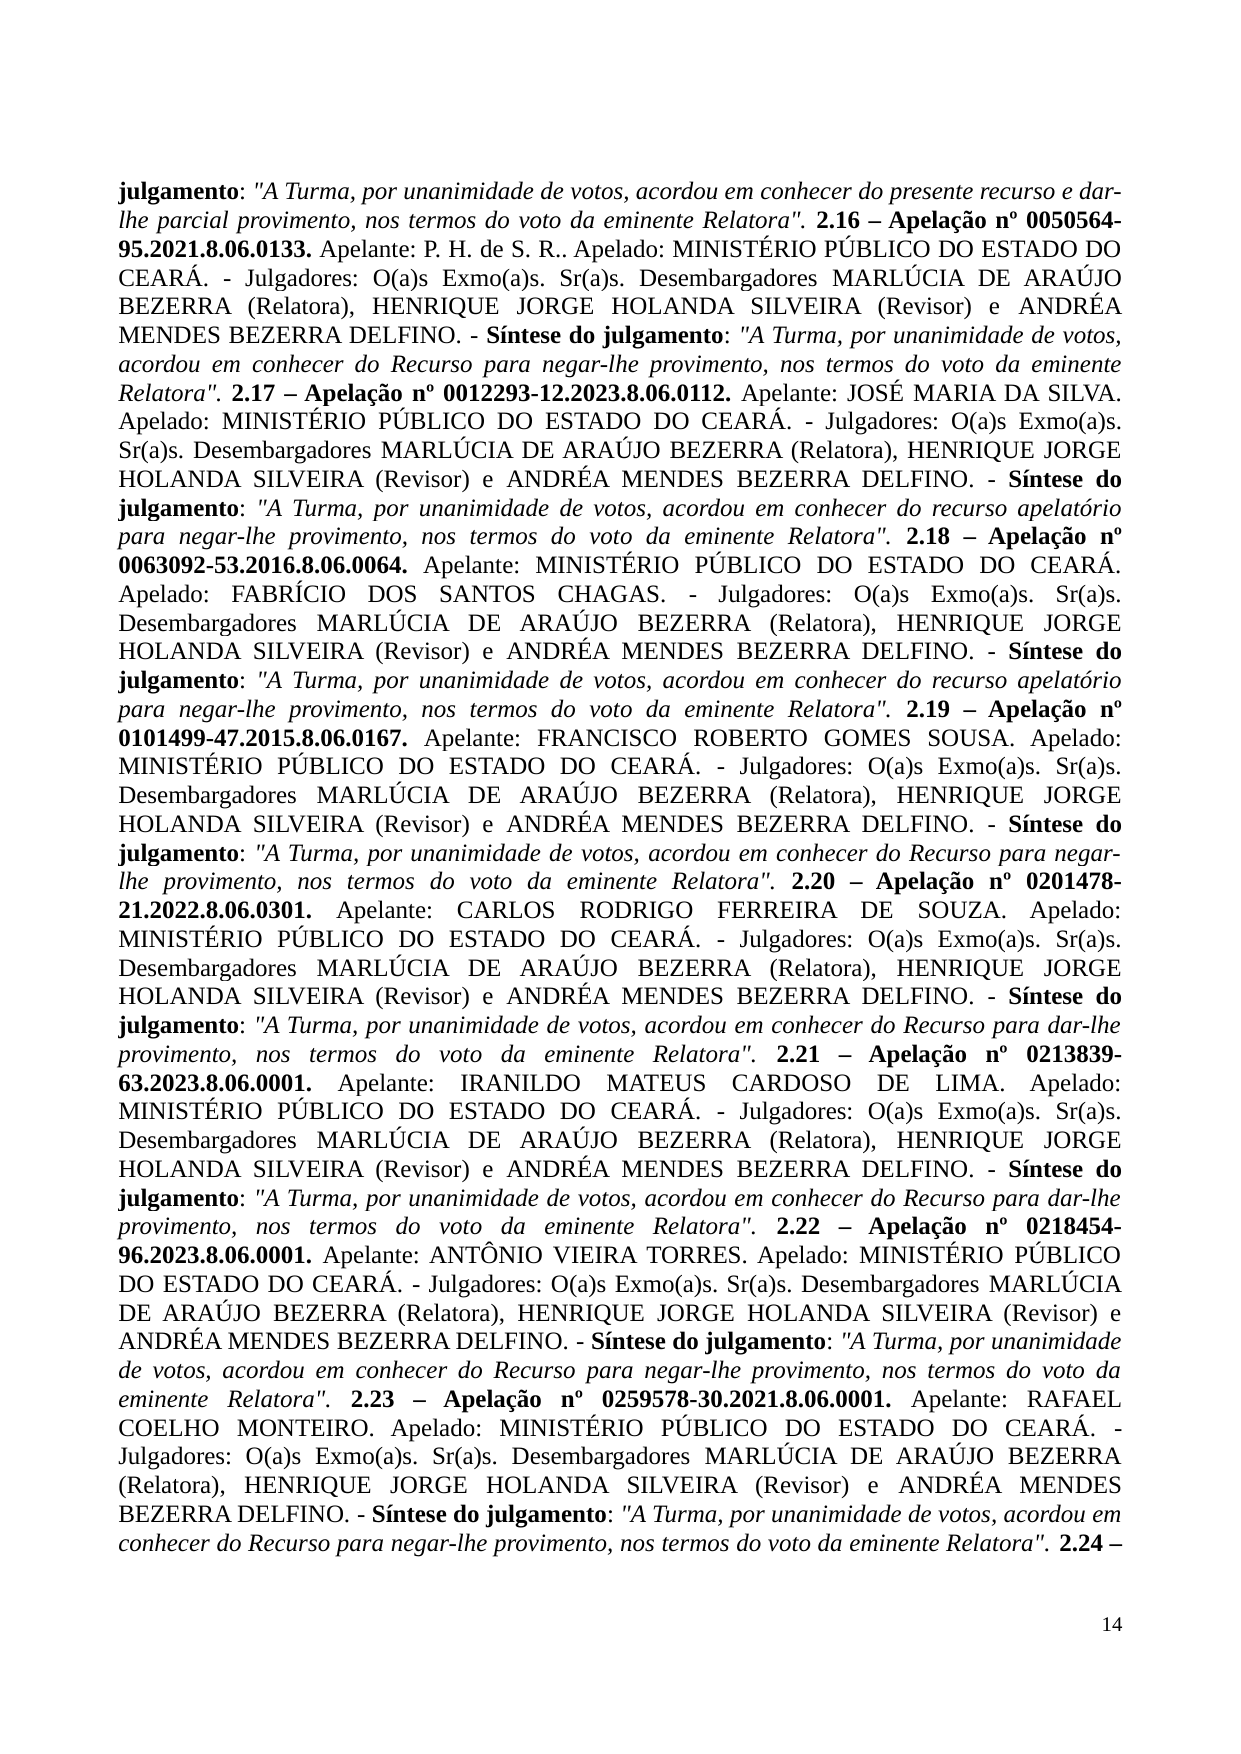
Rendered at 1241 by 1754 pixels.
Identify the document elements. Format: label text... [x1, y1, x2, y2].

text julgamento: "A Turma, por unanimidade de votos, acordou em conhecer do presente recurso e dar-lhe parcial provimento, nos termos do voto da eminente Relatora". 2.16 – Apelação nº 0050564-95.2021.8.06.0133. Apelante: P. H. de S. R.. Apelado: MINISTÉRIO PÚBLICO DO ESTADO DO CEARÁ. - Julgadores: O(a)s Exmo(a)s. Sr(a)s. Desembargadores MARLÚCIA DE ARAÚJO BEZERRA (Relatora), HENRIQUE JORGE HOLANDA SILVEIRA (Revisor) e ANDRÉA MENDES BEZERRA DELFINO. - Síntese do julgamento: "A Turma, por unanimidade de votos, acordou em conhecer do Recurso para negar-lhe provimento, nos termos do voto da eminente Relatora". 2.17 – Apelação nº 0012293-12.2023.8.06.0112. Apelante: JOSÉ MARIA DA SILVA. Apelado: MINISTÉRIO PÚBLICO DO ESTADO DO CEARÁ. - Julgadores: O(a)s Exmo(a)s. Sr(a)s. Desembargadores MARLÚCIA DE ARAÚJO BEZERRA (Relatora), HENRIQUE JORGE HOLANDA SILVEIRA (Revisor) e ANDRÉA MENDES BEZERRA DELFINO. - Síntese do julgamento: "A Turma, por unanimidade de votos, acordou em conhecer do recurso apelatório para negar-lhe provimento, nos termos do voto da eminente Relatora". 2.18 – Apelação nº 0063092-53.2016.8.06.0064. Apelante: MINISTÉRIO PÚBLICO DO ESTADO DO CEARÁ. Apelado: FABRÍCIO DOS SANTOS CHAGAS. - Julgadores: O(a)s Exmo(a)s. Sr(a)s. Desembargadores MARLÚCIA DE ARAÚJO BEZERRA (Relatora), HENRIQUE JORGE HOLANDA SILVEIRA (Revisor) e ANDRÉA MENDES BEZERRA DELFINO. - Síntese do julgamento: "A Turma, por unanimidade de votos, acordou em conhecer do recurso apelatório para negar-lhe provimento, nos termos do voto da eminente Relatora". 2.19 – Apelação nº 0101499-47.2015.8.06.0167. Apelante: FRANCISCO ROBERTO GOMES SOUSA. Apelado: MINISTÉRIO PÚBLICO DO ESTADO DO CEARÁ. - Julgadores: O(a)s Exmo(a)s. Sr(a)s. Desembargadores MARLÚCIA DE ARAÚJO BEZERRA (Relatora), HENRIQUE JORGE HOLANDA SILVEIRA (Revisor) e ANDRÉA MENDES BEZERRA DELFINO. - Síntese do julgamento: "A Turma, por unanimidade de votos, acordou em conhecer do Recurso para negar-lhe provimento, nos termos do voto da eminente Relatora". 2.20 – Apelação nº 0201478-21.2022.8.06.0301. Apelante: CARLOS RODRIGO FERREIRA DE SOUZA. Apelado: MINISTÉRIO PÚBLICO DO ESTADO DO CEARÁ. - Julgadores: O(a)s Exmo(a)s. Sr(a)s. Desembargadores MARLÚCIA DE ARAÚJO BEZERRA (Relatora), HENRIQUE JORGE HOLANDA SILVEIRA (Revisor) e ANDRÉA MENDES BEZERRA DELFINO. - Síntese do julgamento: "A Turma, por unanimidade de votos, acordou em conhecer do Recurso para dar-lhe provimento, nos termos do voto da eminente Relatora". 2.21 – Apelação nº 0213839-63.2023.8.06.0001. Apelante: IRANILDO MATEUS CARDOSO DE LIMA. Apelado: MINISTÉRIO PÚBLICO DO ESTADO DO CEARÁ. - Julgadores: O(a)s Exmo(a)s. Sr(a)s. Desembargadores MARLÚCIA DE ARAÚJO BEZERRA (Relatora), HENRIQUE JORGE HOLANDA SILVEIRA (Revisor) e ANDRÉA MENDES BEZERRA DELFINO. - Síntese do julgamento: "A Turma, por unanimidade de votos, acordou em conhecer do Recurso para dar-lhe provimento, nos termos do voto da eminente Relatora". 2.22 – Apelação nº 0218454-96.2023.8.06.0001. Apelante: ANTÔNIO VIEIRA TORRES. Apelado: MINISTÉRIO PÚBLICO DO ESTADO DO CEARÁ. - Julgadores: O(a)s Exmo(a)s. Sr(a)s. Desembargadores MARLÚCIA DE ARAÚJO BEZERRA (Relatora), HENRIQUE JORGE HOLANDA SILVEIRA (Revisor) e ANDRÉA MENDES BEZERRA DELFINO. - Síntese do julgamento: "A Turma, por unanimidade de votos, acordou em conhecer do Recurso para negar-lhe provimento, nos termos do voto da eminente Relatora". 2.23 – Apelação nº 0259578-30.2021.8.06.0001. Apelante: RAFAEL COELHO MONTEIRO. Apelado: MINISTÉRIO PÚBLICO DO ESTADO DO CEARÁ. - Julgadores: O(a)s Exmo(a)s. Sr(a)s. Desembargadores MARLÚCIA DE ARAÚJO BEZERRA (Relatora), HENRIQUE JORGE HOLANDA SILVEIRA (Revisor) e ANDRÉA MENDES BEZERRA DELFINO. - Síntese do julgamento: "A Turma, por unanimidade de votos, acordou em conhecer do Recurso para negar-lhe provimento, nos termos do voto da eminente Relatora". 2.24 – [118, 176, 1122, 1556]
